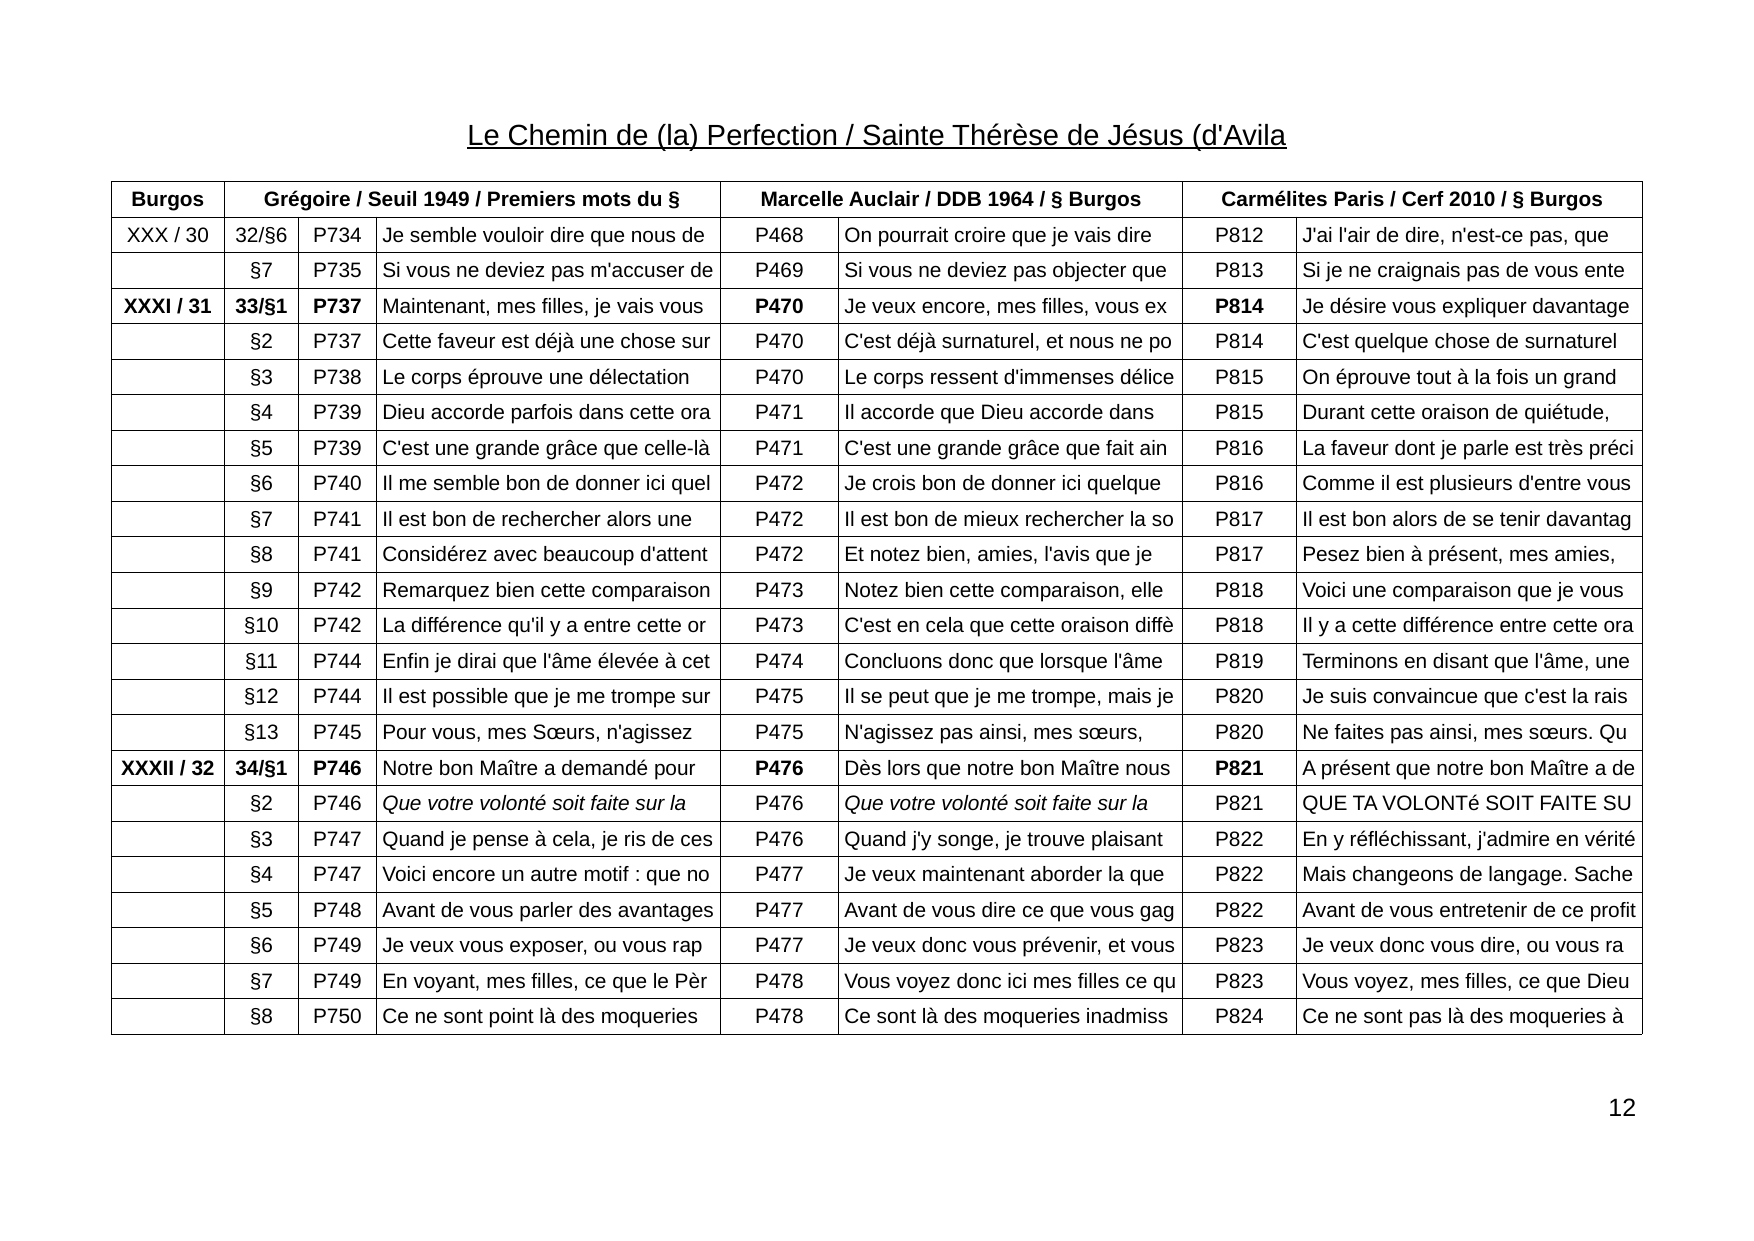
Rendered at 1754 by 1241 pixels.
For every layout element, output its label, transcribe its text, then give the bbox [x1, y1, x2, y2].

table_cell [112, 466, 224, 501]
table_cell 34/§1 [225, 751, 298, 785]
table_cell P816 [1183, 431, 1296, 465]
table_cell Que votre volonté soit faite sur la [377, 786, 720, 821]
table_cell Considérez avec beaucoup d'attent [377, 537, 720, 572]
table_cell Concluons donc que lorsque l'âme [839, 644, 1182, 678]
table_cell Avant de vous entretenir de ce profit [1297, 893, 1642, 927]
table_cell [112, 715, 224, 749]
table_cell §6 [225, 928, 298, 963]
table_cell P472 [721, 502, 838, 536]
table_cell Le corps éprouve une délectation [377, 360, 720, 394]
table_cell Il est bon de mieux rechercher la so [839, 502, 1182, 536]
table_cell P822 [1183, 822, 1296, 856]
table_cell Maintenant, mes filles, je vais vous [377, 289, 720, 323]
table_cell Je crois bon de donner ici quelque [839, 466, 1182, 501]
table_cell Quand j'y songe, je trouve plaisant [839, 822, 1182, 856]
table_cell §10 [225, 609, 298, 643]
table_cell P470 [721, 289, 838, 323]
table_cell Il me semble bon de donner ici quel [377, 466, 720, 501]
table_cell P478 [721, 964, 838, 998]
table_cell P744 [299, 680, 376, 714]
table_cell Terminons en disant que l'âme, une [1297, 644, 1642, 678]
table_cell P749 [299, 964, 376, 998]
table_cell P477 [721, 928, 838, 963]
table_cell P472 [721, 537, 838, 572]
table_cell Je veux donc vous prévenir, et vous [839, 928, 1182, 963]
table_cell P745 [299, 715, 376, 749]
table_cell §2 [225, 324, 298, 359]
table_cell Si je ne craignais pas de vous ente [1297, 253, 1642, 288]
table_cell Mais changeons de langage. Sache [1297, 857, 1642, 892]
table_cell P741 [299, 502, 376, 536]
table_cell Il est possible que je me trompe sur [377, 680, 720, 714]
table_cell P741 [299, 537, 376, 572]
table_cell Et notez bien, amies, l'avis que je [839, 537, 1182, 572]
table_cell P748 [299, 893, 376, 927]
table_cell P822 [1183, 857, 1296, 892]
table_cell Je semble vouloir dire que nous de [377, 218, 720, 252]
table_cell Avant de vous dire ce que vous gag [839, 893, 1182, 927]
table_cell Pesez bien à présent, mes amies, [1297, 537, 1642, 572]
table_cell P818 [1183, 609, 1296, 643]
table_cell §4 [225, 395, 298, 430]
table_cell Que votre volonté soit faite sur la [839, 786, 1182, 821]
table_cell On éprouve tout à la fois un grand [1297, 360, 1642, 394]
table_cell [112, 680, 224, 714]
table_cell Je veux maintenant aborder la que [839, 857, 1182, 892]
table_cell P737 [299, 289, 376, 323]
table_cell §7 [225, 502, 298, 536]
table_cell Enfin je dirai que l'âme élevée à cet [377, 644, 720, 678]
table_cell La différence qu'il y a entre cette or [377, 609, 720, 643]
table_cell P476 [721, 786, 838, 821]
table_cell Ne faites pas ainsi, mes sœurs. Qu [1297, 715, 1642, 749]
table_cell P742 [299, 609, 376, 643]
table_cell P744 [299, 644, 376, 678]
table_cell Burgos [112, 182, 224, 217]
table_cell P824 [1183, 999, 1296, 1034]
table_cell Notez bien cette comparaison, elle [839, 573, 1182, 607]
table_cell Le corps ressent d'immenses délice [839, 360, 1182, 394]
table_cell C'est une grande grâce que celle-là [377, 431, 720, 465]
table_cell Remarquez bien cette comparaison [377, 573, 720, 607]
table_cell C'est une grande grâce que fait ain [839, 431, 1182, 465]
table_cell P740 [299, 466, 376, 501]
table_cell §12 [225, 680, 298, 714]
table_cell XXX / 30 [112, 218, 224, 252]
table_cell [112, 431, 224, 465]
table_cell P473 [721, 573, 838, 607]
table_cell P475 [721, 715, 838, 749]
table_cell Voici encore un autre motif : que no [377, 857, 720, 892]
table_cell P821 [1183, 751, 1296, 785]
table_cell P746 [299, 786, 376, 821]
table_cell Pour vous, mes Sœurs, n'agissez [377, 715, 720, 749]
table_cell J'ai l'air de dire, n'est-ce pas, que [1297, 218, 1642, 252]
table_cell P820 [1183, 715, 1296, 749]
table_cell P813 [1183, 253, 1296, 288]
table_cell 33/§1 [225, 289, 298, 323]
table_cell P820 [1183, 680, 1296, 714]
table_cell P470 [721, 324, 838, 359]
table_cell P739 [299, 431, 376, 465]
table_cell P814 [1183, 289, 1296, 323]
table_cell Notre bon Maître a demandé pour [377, 751, 720, 785]
table_cell §13 [225, 715, 298, 749]
table_cell P819 [1183, 644, 1296, 678]
table_cell Carmélites Paris / Cerf 2010 / § Burgos [1183, 182, 1642, 217]
table_cell P815 [1183, 395, 1296, 430]
table_cell §5 [225, 893, 298, 927]
table_cell P476 [721, 751, 838, 785]
table_cell §4 [225, 857, 298, 892]
table_cell [112, 537, 224, 572]
table_cell [112, 893, 224, 927]
table_cell P477 [721, 857, 838, 892]
table_cell §9 [225, 573, 298, 607]
table_cell [112, 822, 224, 856]
table_cell Si vous ne deviez pas objecter que [839, 253, 1182, 288]
table_cell Dieu accorde parfois dans cette ora [377, 395, 720, 430]
table_cell QUE TA VOLONTé SOIT FAITE SU [1297, 786, 1642, 821]
table_cell P474 [721, 644, 838, 678]
table_cell P478 [721, 999, 838, 1034]
table_cell P812 [1183, 218, 1296, 252]
table_cell P818 [1183, 573, 1296, 607]
table_cell Je veux donc vous dire, ou vous ra [1297, 928, 1642, 963]
table_cell Il accorde que Dieu accorde dans [839, 395, 1182, 430]
table_cell Ce ne sont point là des moqueries [377, 999, 720, 1034]
table_cell [112, 644, 224, 678]
table_cell Si vous ne deviez pas m'accuser de [377, 253, 720, 288]
table_cell P750 [299, 999, 376, 1034]
table_cell Ce sont là des moqueries inadmiss [839, 999, 1182, 1034]
table_cell XXXI / 31 [112, 289, 224, 323]
table_cell P471 [721, 395, 838, 430]
table_cell P472 [721, 466, 838, 501]
table_cell §6 [225, 466, 298, 501]
table_cell [112, 786, 224, 821]
table_cell Il y a cette différence entre cette ora [1297, 609, 1642, 643]
table_cell P734 [299, 218, 376, 252]
table_cell P822 [1183, 893, 1296, 927]
table_cell §8 [225, 537, 298, 572]
table_cell [112, 573, 224, 607]
table_cell P475 [721, 680, 838, 714]
table_cell §7 [225, 964, 298, 998]
table_cell [112, 857, 224, 892]
table_cell Je désire vous expliquer davantage [1297, 289, 1642, 323]
table_cell P739 [299, 395, 376, 430]
table_cell Dès lors que notre bon Maître nous [839, 751, 1182, 785]
table_cell Avant de vous parler des avantages [377, 893, 720, 927]
table_cell P738 [299, 360, 376, 394]
table_cell P823 [1183, 928, 1296, 963]
table_cell P735 [299, 253, 376, 288]
table_cell §3 [225, 360, 298, 394]
table_cell Vous voyez, mes filles, ce que Dieu [1297, 964, 1642, 998]
table_cell C'est quelque chose de surnaturel [1297, 324, 1642, 359]
table_cell Grégoire / Seuil 1949 / Premiers mots du § [225, 182, 720, 217]
table_cell [112, 502, 224, 536]
table_cell [112, 324, 224, 359]
table_cell Quand je pense à cela, je ris de ces [377, 822, 720, 856]
table_cell [112, 609, 224, 643]
table_cell [112, 360, 224, 394]
table_cell Je veux encore, mes filles, vous ex [839, 289, 1182, 323]
table_cell P473 [721, 609, 838, 643]
table_cell P749 [299, 928, 376, 963]
table_cell [112, 253, 224, 288]
table_cell P470 [721, 360, 838, 394]
table_cell P742 [299, 573, 376, 607]
table_cell En y réfléchissant, j'admire en vérité [1297, 822, 1642, 856]
table_cell Il se peut que je me trompe, mais je [839, 680, 1182, 714]
table_cell Vous voyez donc ici mes filles ce qu [839, 964, 1182, 998]
table_cell C'est en cela que cette oraison diffè [839, 609, 1182, 643]
table_cell Il est bon de rechercher alors une [377, 502, 720, 536]
table_cell On pourrait croire que je vais dire [839, 218, 1182, 252]
table_cell Cette faveur est déjà une chose sur [377, 324, 720, 359]
table_cell XXXII / 32 [112, 751, 224, 785]
table_cell P816 [1183, 466, 1296, 501]
table_cell [112, 999, 224, 1034]
table_cell P469 [721, 253, 838, 288]
table_cell P814 [1183, 324, 1296, 359]
table_cell En voyant, mes filles, ce que le Pèr [377, 964, 720, 998]
table_cell Je suis convaincue que c'est la rais [1297, 680, 1642, 714]
table_cell §2 [225, 786, 298, 821]
table_cell [112, 928, 224, 963]
table_cell §11 [225, 644, 298, 678]
table_cell Je veux vous exposer, ou vous rap [377, 928, 720, 963]
table_cell Voici une comparaison que je vous [1297, 573, 1642, 607]
table_cell P471 [721, 431, 838, 465]
table_cell P477 [721, 893, 838, 927]
table_cell Comme il est plusieurs d'entre vous [1297, 466, 1642, 501]
table_cell §5 [225, 431, 298, 465]
table_cell N'agissez pas ainsi, mes sœurs, [839, 715, 1182, 749]
table_cell Ce ne sont pas là des moqueries à [1297, 999, 1642, 1034]
table_cell P815 [1183, 360, 1296, 394]
table_cell §7 [225, 253, 298, 288]
table_cell P737 [299, 324, 376, 359]
table_cell P821 [1183, 786, 1296, 821]
table_cell Il est bon alors de se tenir davantag [1297, 502, 1642, 536]
table_cell §8 [225, 999, 298, 1034]
table_cell P817 [1183, 537, 1296, 572]
table_cell La faveur dont je parle est très préci [1297, 431, 1642, 465]
table_cell P823 [1183, 964, 1296, 998]
table_cell A présent que notre bon Maître a de [1297, 751, 1642, 785]
table_cell 32/§6 [225, 218, 298, 252]
table_cell C'est déjà surnaturel, et nous ne po [839, 324, 1182, 359]
table_cell P476 [721, 822, 838, 856]
table_cell [112, 964, 224, 998]
table_cell Durant cette oraison de quiétude, [1297, 395, 1642, 430]
table_cell Marcelle Auclair / DDB 1964 / § Burgos [721, 182, 1182, 217]
table_cell P817 [1183, 502, 1296, 536]
table_cell §3 [225, 822, 298, 856]
table_cell P468 [721, 218, 838, 252]
table_cell [112, 395, 224, 430]
table_cell P746 [299, 751, 376, 785]
table_cell P747 [299, 857, 376, 892]
table_cell P747 [299, 822, 376, 856]
